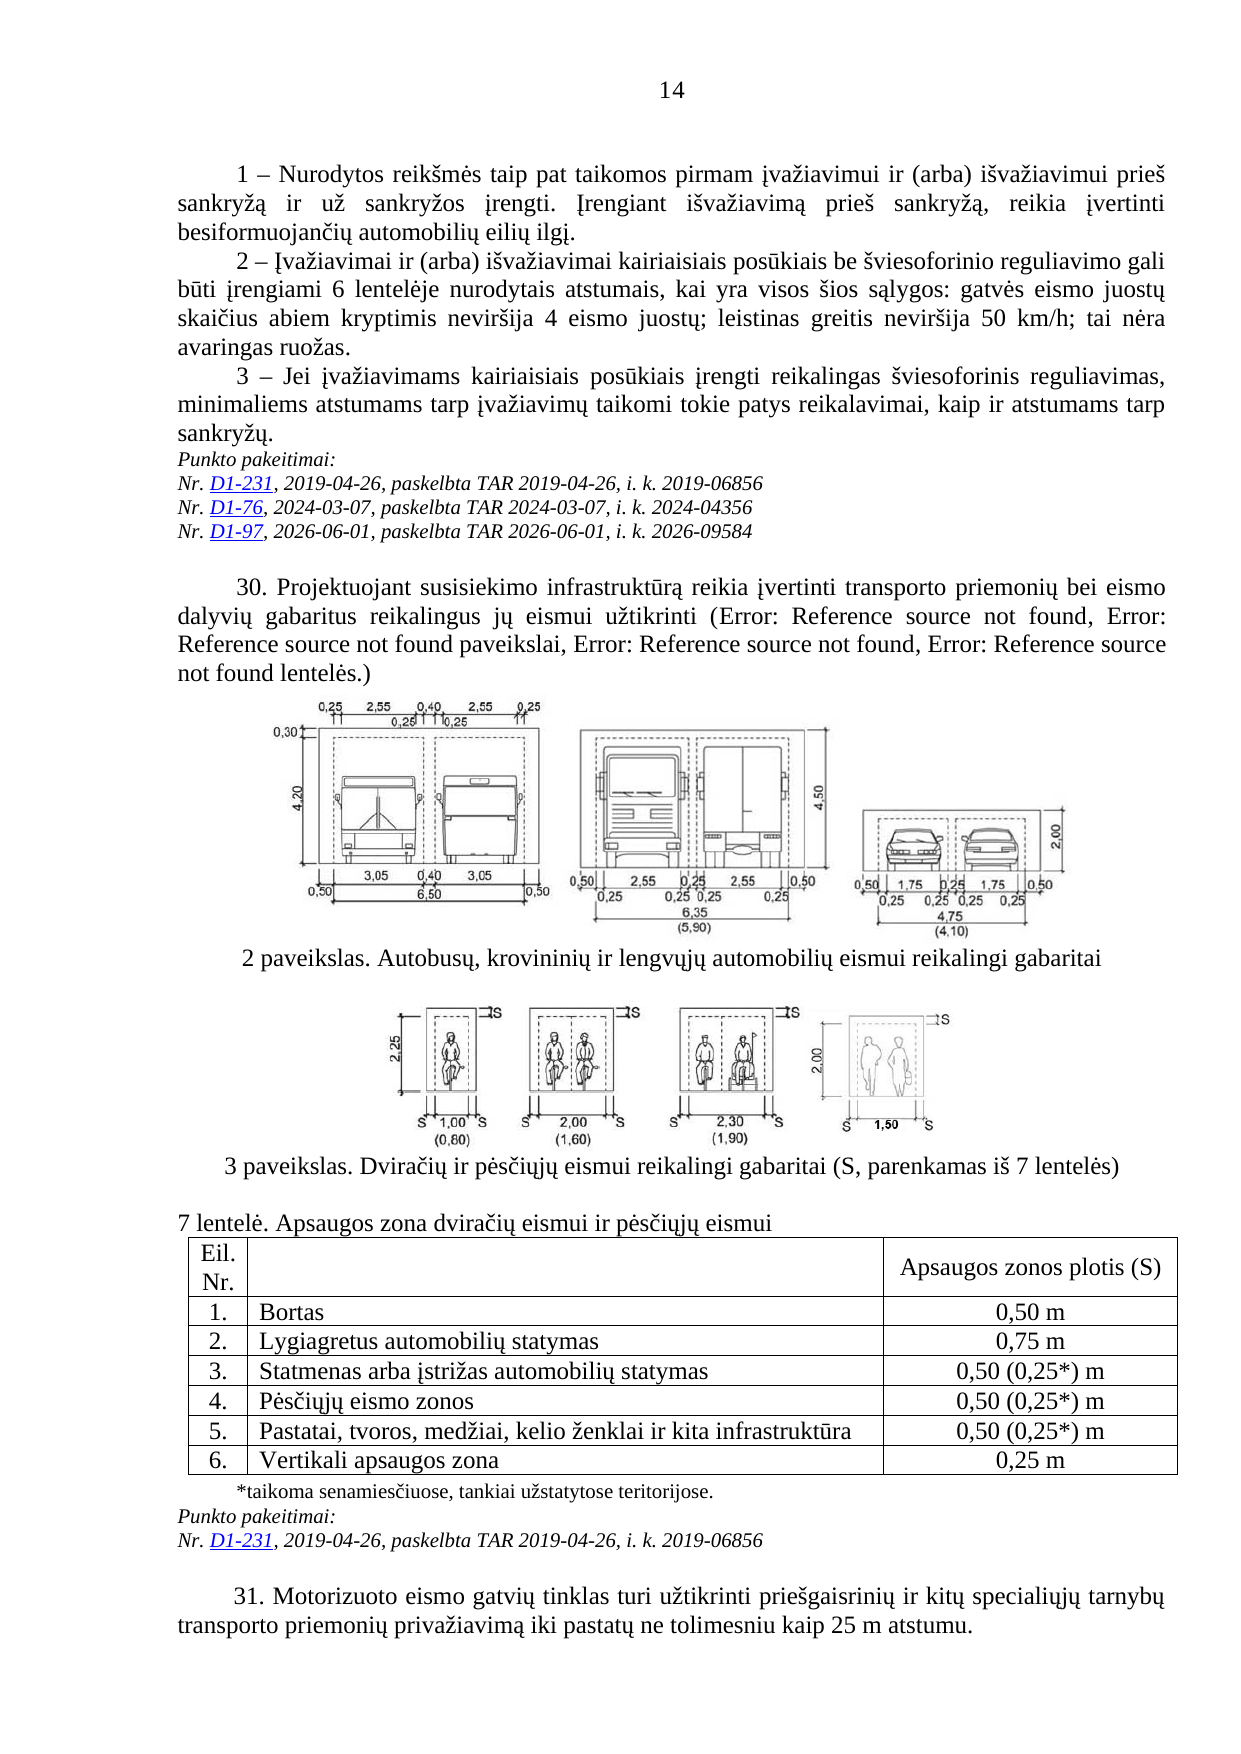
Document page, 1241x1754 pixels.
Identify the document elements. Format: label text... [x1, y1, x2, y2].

text 2 paveikslas. Autobusų, krovininių ir lengvųjų automobilių eismui reikalingi gabaritai [177, 943, 1166, 972]
table_cell 0,75 m [884, 1326, 1177, 1355]
table_header [248, 1238, 883, 1296]
table_header Apsaugos zonos plotis (S) [884, 1238, 1177, 1296]
text Punkto pakeitimai: [177, 1504, 1166, 1528]
text 31. Motorizuoto eismo gatvių tinklas turi užtikrinti priešgaisrinių ir kitų specialiųjų tarnybų transporto priemonių privažiavimą iki pastatų ne tolimesniu kaip 25 m atstumu. [177, 1581, 1166, 1638]
text 30. Projektuojant susisiekimo infrastruktūrą reikia įvertinti transporto priemonių bei eismo dalyvių gabaritus reikalingus jų eismui užtikrinti (2, 3 paveikslai, 7, 8 lentelės.) [177, 572, 1166, 687]
table_cell Bortas [248, 1297, 883, 1325]
text 7 lentelė. Apsaugos zona dviračių eismui ir pėsčiųjų eismui [177, 1208, 1166, 1237]
text *taikoma senamiesčiuose, tankiai užstatytose teritorijose. [177, 1475, 1166, 1504]
text 1 – Nurodytos reikšmės taip pat taikomos pirmam įvažiavimui ir (arba) išvažiavimui prieš sankryžą ir už sankryžos įrengti. Įrengiant išvažiavimą prieš sankryžą, reikia įvertinti besiformuojančių automobilių eilių ilgį. [177, 159, 1166, 246]
text Nr. D1-97, 2026-06-01, paskelbta TAR 2026-06-01, i. k. 2026-09584 [177, 519, 1166, 543]
table_cell 0,25 m [884, 1446, 1177, 1474]
table_cell Pėsčiųjų eismo zonos [248, 1386, 883, 1415]
text 3 paveikslas. Dviračių ir pėsčiųjų eismui reikalingi gabaritai (S, parenkamas iš 7 lentelės) [177, 1151, 1166, 1179]
table_cell 0,50 (0,25*) m [884, 1356, 1177, 1385]
table_cell 4. [189, 1386, 247, 1415]
table_header Eil. Nr. [189, 1238, 247, 1296]
table_cell Statmenas arba įstrižas automobilių statymas [248, 1356, 883, 1385]
text 2 – Įvažiavimai ir (arba) išvažiavimai kairiaisiais posūkiais be šviesoforinio reguliavimo gali būti įrengiami 6 lentelėje nurodytais atstumais, kai yra visos šios sąlygos: gatvės eismo juostų skaičius abiem kryptimis neviršija 4 eismo juostų; leistinas greitis neviršija 50 km/h; tai nėra avaringas ruožas. [177, 246, 1166, 361]
text Nr. D1-231, 2019-04-26, paskelbta TAR 2019-04-26, i. k. 2019-06856 [177, 1528, 1166, 1552]
text Punkto pakeitimai: [177, 447, 1166, 471]
table_cell 1. [189, 1297, 247, 1325]
table_cell 0,50 m [884, 1297, 1177, 1325]
table_cell Pastatai, tvoros, medžiai, kelio ženklai ir kita infrastruktūra [248, 1416, 883, 1444]
text Nr. D1-76, 2024-03-07, paskelbta TAR 2024-03-07, i. k. 2024-04356 [177, 495, 1166, 519]
table_cell 6. [189, 1446, 247, 1474]
table_cell 0,50 (0,25*) m [884, 1416, 1177, 1444]
table_cell Lygiagretus automobilių statymas [248, 1326, 883, 1355]
table_cell Vertikali apsaugos zona [248, 1446, 883, 1474]
table_cell 3. [189, 1356, 247, 1385]
table_cell 2. [189, 1326, 247, 1355]
text Nr. D1-231, 2019-04-26, paskelbta TAR 2019-04-26, i. k. 2019-06856 [177, 471, 1166, 495]
table_cell 5. [189, 1416, 247, 1444]
text 3 – Jei įvažiavimams kairiaisiais posūkiais įrengti reikalingas šviesoforinis reguliavimas, minimaliems atstumams tarp įvažiavimų taikomi tokie patys reikalavimai, kaip ir atstumams tarp sankryžų. [177, 361, 1166, 447]
table_cell 0,50 (0,25*) m [884, 1386, 1177, 1415]
